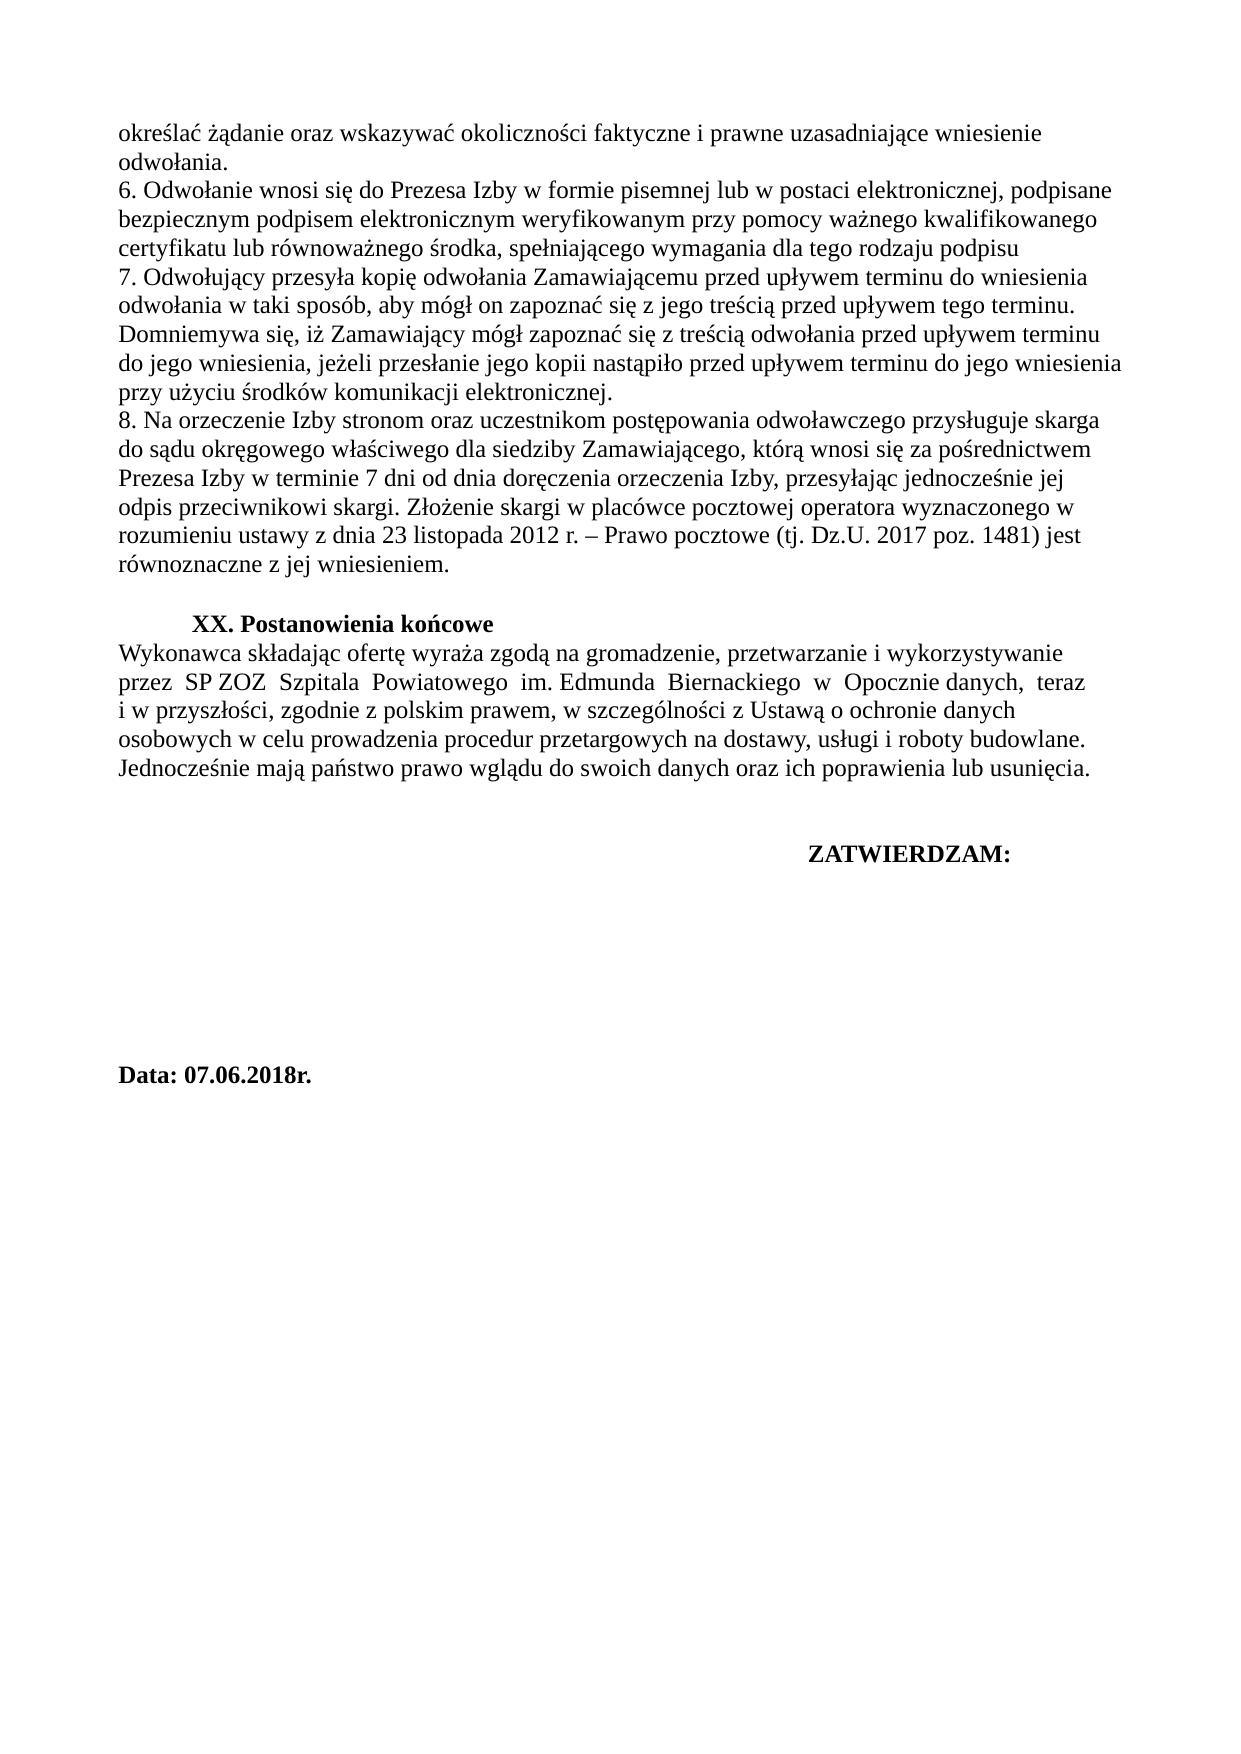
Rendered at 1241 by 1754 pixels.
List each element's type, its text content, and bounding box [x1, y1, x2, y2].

text przy użyciu środków komunikacji elektronicznej. [118, 377, 1122, 406]
text Data: 07.06.2018r. [118, 1060, 1122, 1088]
text określać żądanie oraz wskazywać okoliczności faktyczne i prawne uzasadniające wniesienie odwołania. [118, 118, 1122, 176]
text 7. Odwołujący przesyła kopię odwołania Zamawiającemu przed upływem terminu do wniesienia odwołania w taki sposób, aby mógł on zapoznać się z jego treścią przed upływem tego terminu. Domniemywa się, iż Zamawiający mógł zapoznać się z treścią odwołania przed upływem terminu do jego wniesienia, jeżeli przesłanie jego kopii nastąpiło przed upływem terminu do jego wniesienia [118, 262, 1122, 377]
text 8. Na orzeczenie Izby stronom oraz uczestnikom postępowania odwoławczego przysługuje skarga do sądu okręgowego właściwego dla siedziby Zamawiającego, którą wnosi się za pośrednictwem Prezesa Izby w terminie 7 dni od dnia doręczenia orzeczenia Izby, przesyłając jednocześnie jej odpis przeciwnikowi skargi. Złożenie skargi w placówce pocztowej operatora wyznaczonego w rozumieniu ustawy z dnia 23 listopada 2012 r. – Prawo pocztowe (tj. Dz.U. 2017 poz. 1481) jest równoznaczne z jej wniesieniem. [118, 406, 1122, 578]
text i w przyszłości, zgodnie z polskim prawem, w szczególności z Ustawą o ochronie danych osobowych w celu prowadzenia procedur przetargowych na dostawy, usługi i roboty budowlane. Jednocześnie mają państwo prawo wglądu do swoich danych oraz ich poprawienia lub usunięcia. [118, 696, 1122, 782]
text ZATWIERDZAM: [170, 839, 1122, 868]
text Wykonawca składając ofertę wyraża zgodą na gromadzenie, przetwarzanie i wykorzystywanie przez SP ZOZ Szpitala Powiatowego im. Edmunda Biernackiego w Opocznie danych, teraz [118, 638, 1122, 696]
text 6. Odwołanie wnosi się do Prezesa Izby w formie pisemnej lub w postaci elektronicznej, podpisane bezpiecznym podpisem elektronicznym weryfikowanym przy pomocy ważnego kwalifikowanego certyfikatu lub równoważnego środka, spełniającego wymagania dla tego rodzaju podpisu [118, 176, 1122, 262]
text XX. Postanowienia końcowe [118, 607, 1122, 638]
